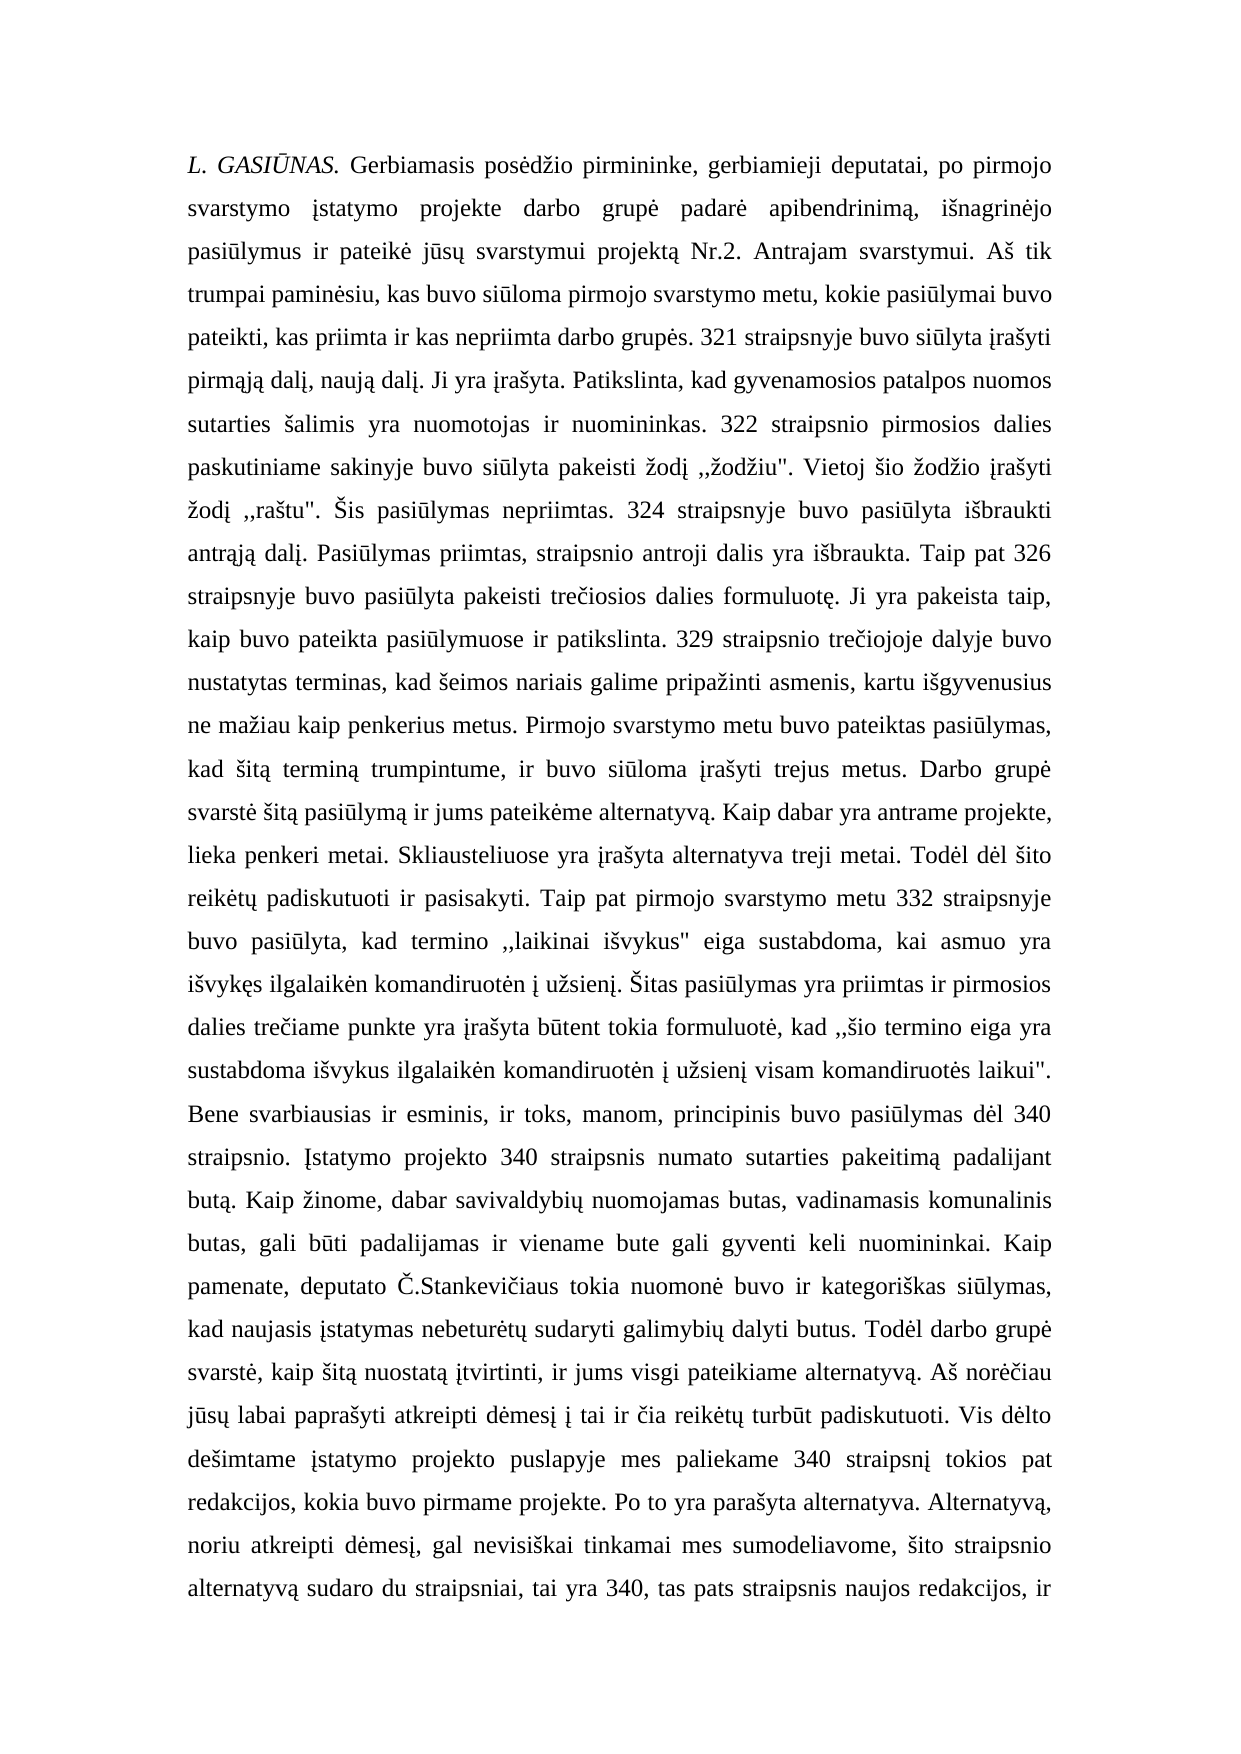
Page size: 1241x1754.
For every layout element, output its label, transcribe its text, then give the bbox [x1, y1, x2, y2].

text L. GASIŪNAS. Gerbiamasis posėdžio pirmininke, gerbiamieji deputatai, po pirmojo svarstymo įstatymo projekte darbo grupė padarė apibendrinimą, išnagrinėjo pasiūlymus ir pateikė jūsų svarstymui projektą Nr.2. Antrajam svarstymui. Aš tik trumpai paminėsiu, kas buvo siūloma pirmojo svarstymo metu, kokie pasiūlymai buvo pateikti, kas priimta ir kas nepriimta darbo grupės. 321 straipsnyje buvo siūlyta įrašyti pirmąją dalį, naują dalį. Ji yra įrašyta. Patikslinta, kad gyvenamosios patalpos nuomos sutarties šalimis yra nuomotojas ir nuomininkas. 322 straipsnio pirmosios dalies paskutiniame sakinyje buvo siūlyta pakeisti žodį ,,žodžiu". Vietoj šio žodžio įrašyti žodį ,,raštu". Šis pasiūlymas nepriimtas. 324 straipsnyje buvo pasiūlyta išbraukti antrąją dalį. Pasiūlymas priimtas, straipsnio antroji dalis yra išbraukta. Taip pat 326 straipsnyje buvo pasiūlyta pakeisti trečiosios dalies formuluotę. Ji yra pakeista taip, kaip buvo pateikta pasiūlymuose ir patikslinta. 329 straipsnio trečiojoje dalyje buvo nustatytas terminas, kad šeimos nariais galime pripažinti asmenis, kartu išgyvenusius ne mažiau kaip penkerius metus. Pirmojo svarstymo metu buvo pateiktas pasiūlymas, kad šitą terminą trumpintume, ir buvo siūloma įrašyti trejus metus. Darbo grupė svarstė šitą pasiūlymą ir jums pateikėme alternatyvą. Kaip dabar yra antrame projekte, lieka penkeri metai. Skliausteliuose yra įrašyta alternatyva treji metai. Todėl dėl šito reikėtų padiskutuoti ir pasisakyti. Taip pat pirmojo svarstymo metu 332 straipsnyje buvo pasiūlyta, kad termino ,,laikinai išvykus" eiga sustabdoma, kai asmuo yra išvykęs ilgalaikėn komandiruotėn į užsienį. Šitas pasiūlymas yra priimtas ir pirmosios dalies trečiame punkte yra įrašyta būtent tokia formuluotė, kad ,,šio termino eiga yra sustabdoma išvykus ilgalaikėn komandiruotėn į užsienį visam komandiruotės laikui". Bene svarbiausias ir esminis, ir toks, manom, principinis buvo pasiūlymas dėl 340 straipsnio. Įstatymo projekto 340 straipsnis numato sutarties pakeitimą padalijant butą. Kaip žinome, dabar savivaldybių nuomojamas butas, vadinamasis komunalinis butas, gali būti padalijamas ir viename bute gali gyventi keli nuomininkai. Kaip pamenate, deputato Č.Stankevičiaus tokia nuomonė buvo ir kategoriškas siūlymas, kad naujasis įstatymas nebeturėtų sudaryti galimybių dalyti butus. Todėl darbo grupė svarstė, kaip šitą nuostatą įtvirtinti, ir jums visgi pateikiame alternatyvą. Aš norėčiau jūsų labai paprašyti atkreipti dėmesį į tai ir čia reikėtų turbūt padiskutuoti. Vis dėlto dešimtame įstatymo projekto puslapyje mes paliekame 340 straipsnį tokios pat redakcijos, kokia buvo pirmame projekte. Po to yra parašyta alternatyva. Alternatyvą, noriu atkreipti dėmesį, gal nevisiškai tinkamai mes sumodeliavome, šito straipsnio alternatyvą sudaro du straipsniai, tai yra 340, tas pats straipsnis naujos redakcijos, ir [187, 150, 1053, 1602]
